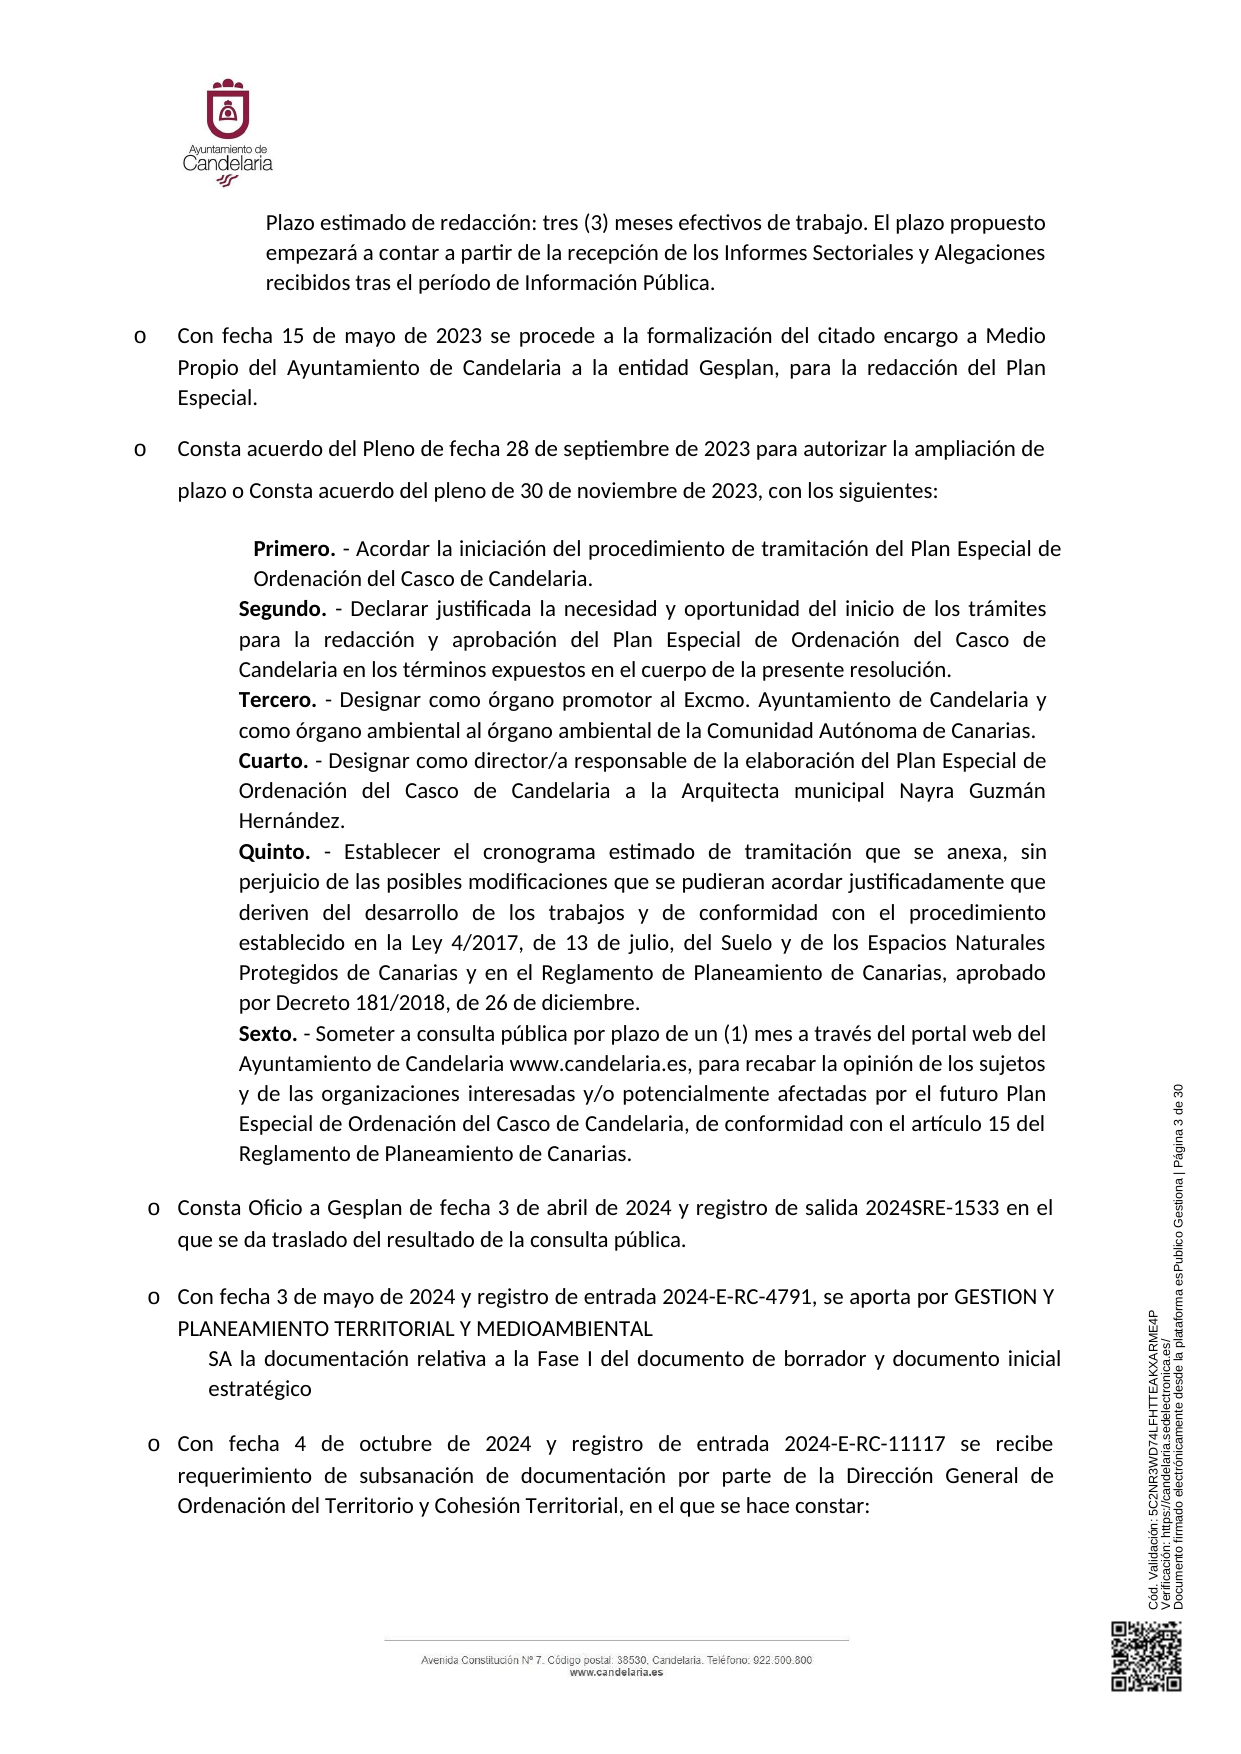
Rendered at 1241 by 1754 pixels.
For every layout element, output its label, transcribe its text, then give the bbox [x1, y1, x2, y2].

text Sexto. - Someter a consulta pública por plazo de un (1) mes a través del portal web del Ayuntamiento de Candelaria www.candelaria.es, para recabar la opinión de los sujetos y de las organizaciones interesadas y/o potencialmente afectadas por el futuro Plan Especial de Ordenación del Casco de Candelaria, de conformidad con el artículo 15 del Reglamento de Planeamiento de Canarias. [238, 1019, 1048, 1168]
text Segundo. - Declarar justificada la necesidad y oportunidad del inicio de los trámites para la redacción y aprobación del Plan Especial de Ordenación del Casco de Candelaria en los términos expuestos en el cuerpo de la presente resolución. [238, 594, 1048, 683]
list Consta Oficio a Gesplan de fecha 3 de abril de 2024 y registro de salida 2024SRE-1533 en el que se da traslado del resultado de la consulta pública. [147, 1193, 1056, 1253]
text Plazo estimado de redacción: tres (3) meses efectivos de trabajo. El plazo propuesto empezará a contar a partir de la recepción de los Informes Sectoriales y Alegaciones recibidos tras el período de Información Pública. [266, 208, 1047, 297]
text Quinto. - Establecer el cronograma estimado de tramitación que se anexa, sin perjuicio de las posibles modificaciones que se pudieran acordar justificadamente que deriven del desarrollo de los trabajos y de conformidad con el procedimiento establecido en la Ley 4/2017, de 13 de julio, del Suelo y de los Espacios Naturales Protegidos de Canarias y en el Reglamento de Planeamiento de Canarias, aprobado por Decreto 181/2018, de 26 de diciembre. [238, 837, 1048, 1016]
list Con fecha 4 de octubre de 2024 y registro de entrada 2024-E-RC-11117 se recibe requerimiento de subsanación de documentación por parte de la Dirección General de Ordenación del Territorio y Cohesión Territorial, en el que se hace constar: [147, 1429, 1056, 1519]
text Tercero. - Designar como órgano promotor al Excmo. Ayuntamiento de Candelaria y como órgano ambiental al órgano ambiental de la Comunidad Autónoma de Canarias. [238, 686, 1048, 744]
text Primero. - Acordar la iniciación del procedimiento de tramitación del Plan Especial de Ordenación del Casco de Candelaria. [253, 534, 1063, 592]
list Con fecha 15 de mayo de 2023 se procede a la formalización del citado encargo a Medio Propio del Ayuntamiento de Candelaria a la entidad Gesplan, para la redacción del Plan Especial. [133, 321, 1048, 411]
text Cuarto. - Designar como director/a responsable de la elaboración del Plan Especial de Ordenación del Casco de Candelaria a la Arquitecta municipal Nayra Guzmán Hernández. [238, 746, 1048, 835]
list Con fecha 3 de mayo de 2024 y registro de entrada 2024-E-RC-4791, se aporta por GESTION Y PLANEAMIENTO TERRITORIAL Y MEDIOAMBIENTAL [147, 1282, 1056, 1342]
text SA la documentación relativa a la Fase I del documento de borrador y documento inicial estratégico [208, 1344, 1063, 1402]
list Consta acuerdo del Pleno de fecha 28 de septiembre de 2023 para autorizar la ampliación de plazo o Consta acuerdo del pleno de 30 de noviembre de 2023, con los siguientes: [133, 434, 1048, 504]
